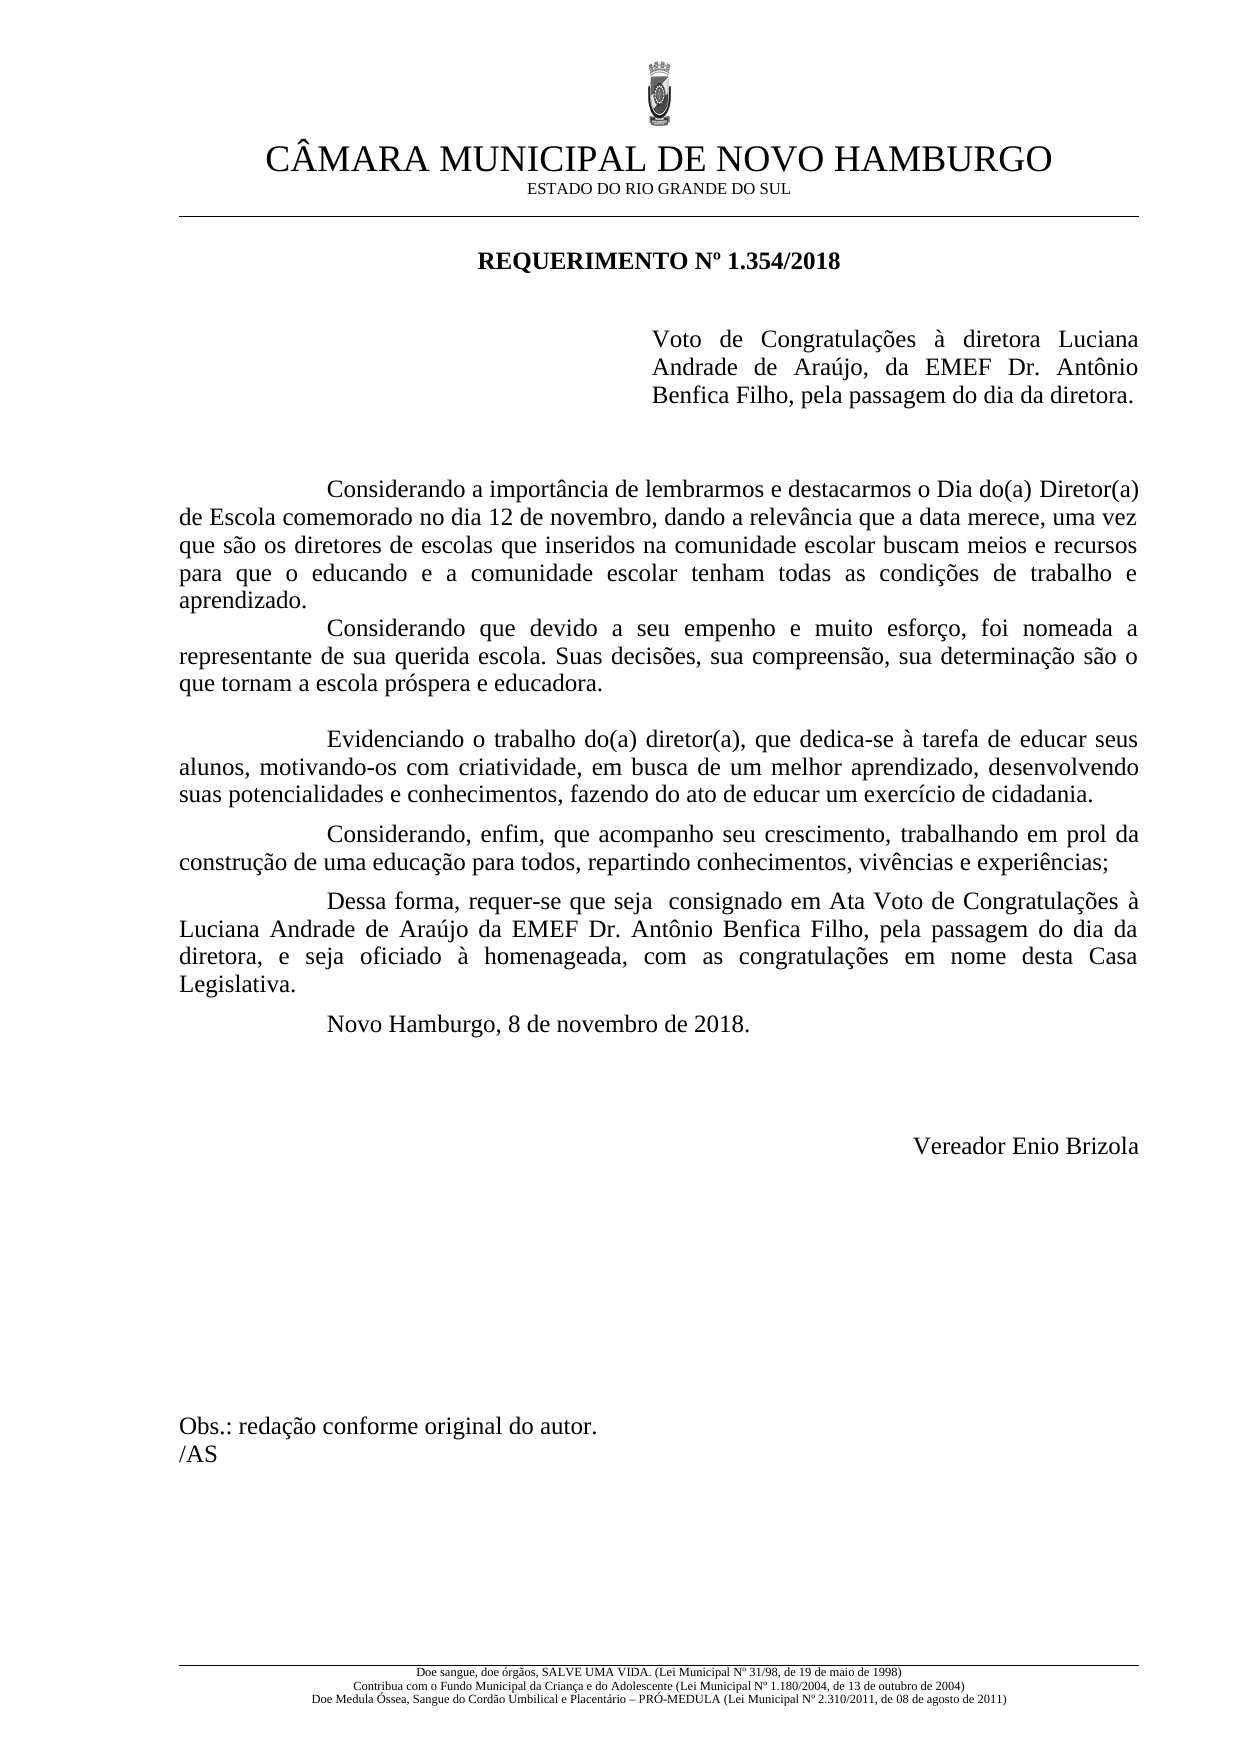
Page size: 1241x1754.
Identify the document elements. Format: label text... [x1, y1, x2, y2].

text Vereador Enio Brizola [179, 1132, 1139, 1160]
text REQUERIMENTO Nº 1.354/2018 [179, 247, 1139, 274]
text Dessa forma, requer-se que seja consignado em Ata Voto de Congratulações à Luciana Andrade de Araújo da EMEF Dr. Antônio Benfica Filho, pela passagem do dia da diretora, e seja oficiado à homenageada, com as congratulações em nome desta Casa Legislativa. [179, 887, 1139, 998]
text Obs.: redação conforme original do autor. [179, 1412, 1139, 1440]
text Considerando que devido a seu empenho e muito esforço, foi nomeada a representante de sua querida escola. Suas decisões, sua compreensão, sua determinação são o que tornam a escola próspera e educadora. [179, 614, 1139, 697]
text /AS [179, 1440, 1139, 1468]
text Considerando a importância de lembrarmos e destacarmos o Dia do(a) Diretor(a) de Escola comemorado no dia 12 de novembro, dando a relevância que a data merece, uma vez que são os diretores de escolas que inseridos na comunidade escolar buscam meios e recursos para que o educando e a comunidade escolar tenham todas as condições de trabalho e aprendizado. [179, 476, 1139, 614]
text Evidenciando o trabalho do(a) diretor(a), que dedica-se à tarefa de educar seus alunos, motivando-os com criatividade, em busca de um melhor aprendizado, desenvolvendo suas potencialidades e conhecimentos, fazendo do ato de educar um exercício de cidadania. [179, 725, 1139, 808]
text Voto de Congratulações à diretora Luciana Andrade de Araújo, da EMEF Dr. Antônio Benfica Filho, pela passagem do dia da diretora. [652, 325, 1139, 408]
text Novo Hamburgo, 8 de novembro de 2018. [179, 1010, 1139, 1037]
text Considerando, enfim, que acompanho seu crescimento, trabalhando em prol da construção de uma educação para todos, repartindo conhecimentos, vivências e experiências; [179, 820, 1139, 875]
